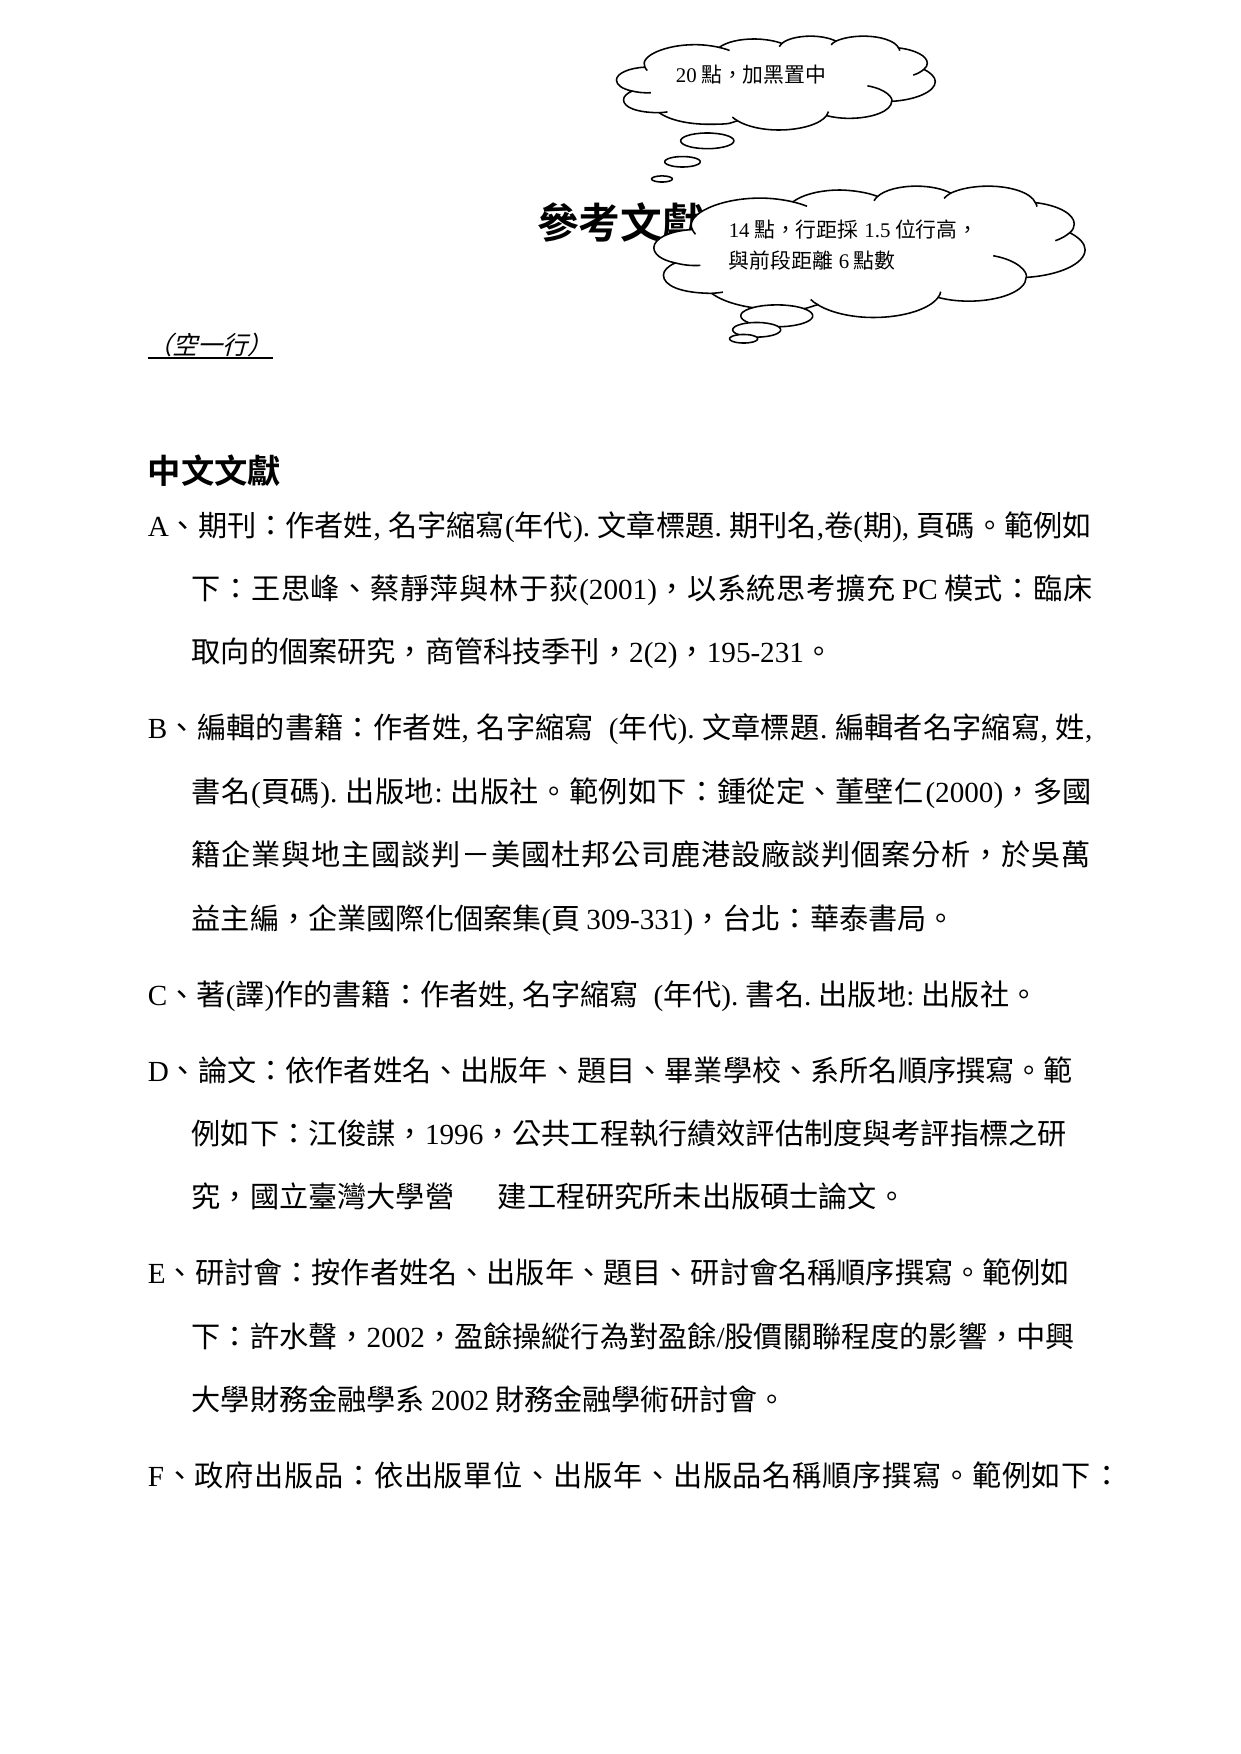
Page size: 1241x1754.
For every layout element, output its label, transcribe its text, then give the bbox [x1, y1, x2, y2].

text C、著(譯)作的書籍：作者姓, 名字縮寫 (年代). 書名. 出版地: 出版社。 [148, 971, 1092, 1013]
text F、政府出版品：依出版單位、出版年、出版品名稱順序撰寫。範例如下： 行政院研究發展考核委員會，2000，行政院由院列管施政計畫考評作業要點。 [148, 1453, 1092, 1495]
text （空一行） [148, 302, 1092, 365]
text 參考文獻 [148, 190, 819, 250]
text A、期刊：作者姓, 名字縮寫(年代). 文章標題. 期刊名,卷(期), 頁碼。範例如下：王思峰、蔡靜萍與林于荻(2001)，以系統思考擴充PC模式：臨床取向的個案研究，商管科技季刊，2(2)，195-231。 [148, 502, 1092, 671]
text B、編輯的書籍：作者姓, 名字縮寫 (年代). 文章標題. 編輯者名字縮寫, 姓, 書名(頁碼). 出版地: 出版社。範例如下：鍾從定、董壁仁(2000)，多國籍企業與地主國談判－美國杜邦公司鹿港設廠談判個案分析，於吳萬益主編，企業國際化個案集(頁309-331)，台北：華泰書局。 [148, 705, 1092, 938]
text 參考文獻 [634, 215, 648, 226]
text 參考文獻 [860, 190, 884, 195]
text 中文文獻 [148, 427, 1092, 490]
text D、論文：依作者姓名、出版年、題目、畢業學校、系所名順序撰寫。範例如下：江俊謀，1996，公共工程執行績效評估制度與考評指標之研究，國立臺灣大學營 建工程研究所未出版碩士論文。 [148, 1047, 1092, 1216]
text E、研討會：按作者姓名、出版年、題目、研討會名稱順序撰寫。範例如下：許水聲，2002，盈餘操縱行為對盈餘/股價關聯程度的影響，中興大學財務金融學系2002財務金融學術研討會。 [148, 1250, 1092, 1419]
text 參考文獻 [1022, 190, 1092, 250]
